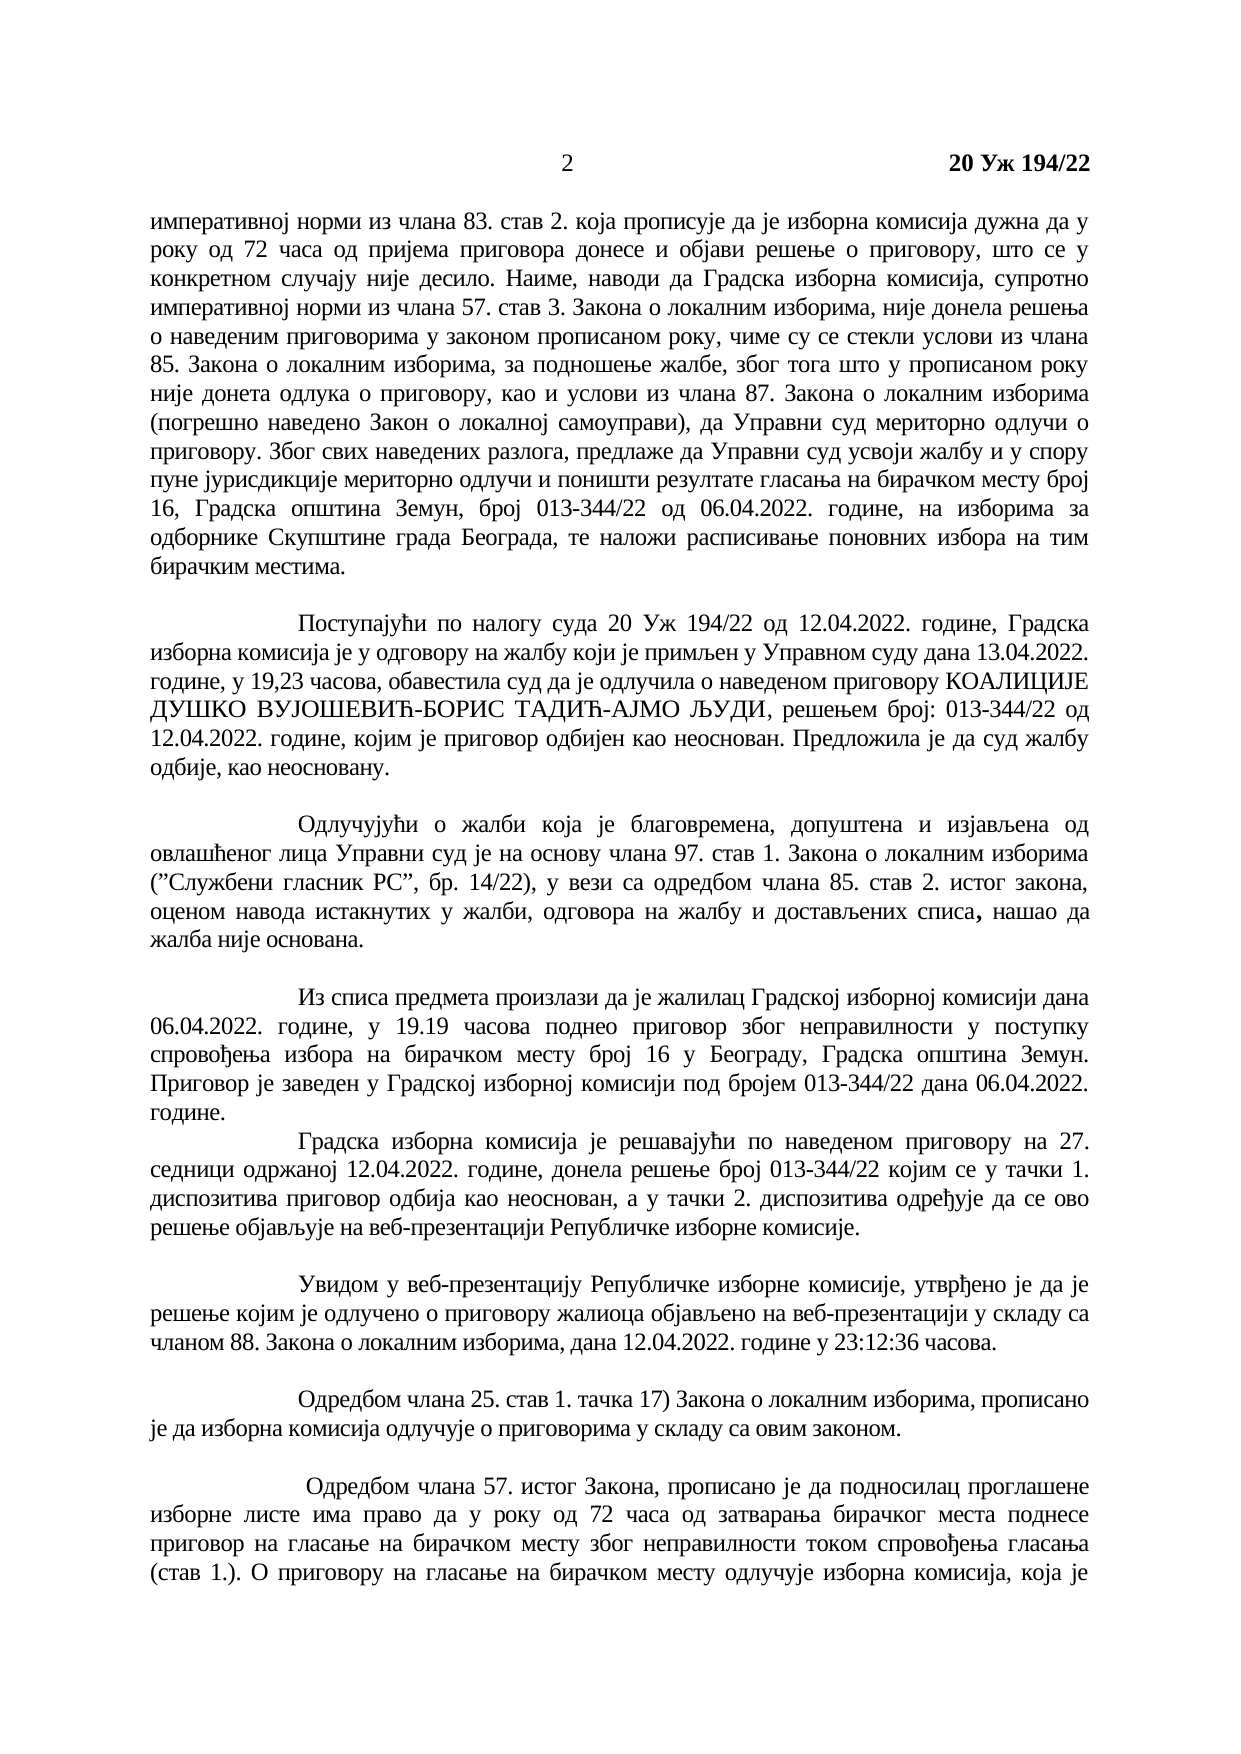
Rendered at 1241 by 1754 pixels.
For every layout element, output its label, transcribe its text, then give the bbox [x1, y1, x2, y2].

text Увидом у веб-презентацију Републичке изборне комисије, утврђено је да је решење којим је одлучено о приговору жалиоца објављено на веб-презентацији у складу са чланом 88. Закона о локалним изборима, дана 12.04.2022. године у 23:12:36 часова. [150, 1269, 1090, 1356]
text Поступајући по налогу суда 20 Уж 194/22 од 12.04.2022. године, Градска изборна комисија је у одговору на жалбу који је примљен у Управном суду дана 13.04.2022. године, у 19,23 часова, обавестила суд да је одлучила о наведеном приговору КОАЛИЦИЈЕ ДУШКО ВУЈОШЕВИЋ-БОРИС ТАДИЋ-АЈМО ЉУДИ, решењем број: 013-344/22 од 12.04.2022. године, којим је приговор одбијен као неоснован. Предложила је да суд жалбу одбије, као неосновану. [150, 608, 1090, 781]
text Одредбом члана 57. истог Закона, прописано је да подносилац проглашене изборне листе има право да у року од 72 часа од затварања бирачког места поднесе приговор на гласање на бирачком месту због неправилности током спровођења гласања (став 1.). О приговору на гласање на бирачком месту одлучује изборна комисија, која је [150, 1471, 1090, 1586]
text Одредбом члана 25. став 1. тачка 17) Закона о локалним изборима, прописано је да изборна комисија одлучује о приговорима у складу са овим законом. [150, 1384, 1090, 1442]
text Одлучујући о жалби која је благовремена, допуштена и изјављена од овлашћеног лица Управни суд је на основу члана 97. став 1. Закона о локалним изборима (”Службени гласник РС”, бр. 14/22), у вези са одредбом члана 85. став 2. истог закона, оценом навода истакнутих у жалби, одговора на жалбу и достављених списа, нашао да жалба није основана. [150, 809, 1090, 953]
text Градска изборна комисија је решавајући по наведеном приговору на 27. седници одржаној 12.04.2022. године, донела решење број 013-344/22 којим се у тачки 1. диспозитива приговор одбија као неоснован, а у тачки 2. диспозитива одређује да се ово решење објављује на веб-презентацији Републичке изборне комисије. [150, 1126, 1090, 1241]
text Из списа предмета произлази да је жалилац Градској изборној комисији дана 06.04.2022. године, у 19.19 часова поднео приговор због неправилности у поступку спровођења избора на бирачком месту број 16 у Београду, Градска општина Земун. Приговор је заведен у Градској изборној комисији под бројем 013-344/22 дана 06.04.2022. године. [150, 982, 1090, 1126]
text императивној норми из члана 83. став 2. која прописује да је изборна комисија дужна да у року од 72 часа од пријема приговора донесе и објави решење о приговору, што се у конкретном случају није десило. Наиме, наводи да Градска изборна комисија, супротно императивној норми из члана 57. став 3. Закона о локалним изборима, није донела решења о наведеним приговорима у законом прописаном року, чиме су се стекли услови из члана 85. Закона о локалним изборима, за подношење жалбе, због тога што у прописаном року није донета одлука о приговору, као и услови из члана 87. Закона о локалним изборима (погрешно наведено Закон о локалној самоуправи), да Управни суд мериторно одлучи о приговору. Због свих наведених разлога, предлаже да Управни суд усвоји жалбу и у спору пуне јурисдикције мериторно одлучи и поништи резултате гласања на бирачком месту број 16, Градска општина Земун, број 013-344/22 од 06.04.2022. године, на изборима за одборнике Скупштине града Београда, те наложи расписивање поновних избора на тим бирачким местима. [150, 206, 1090, 579]
